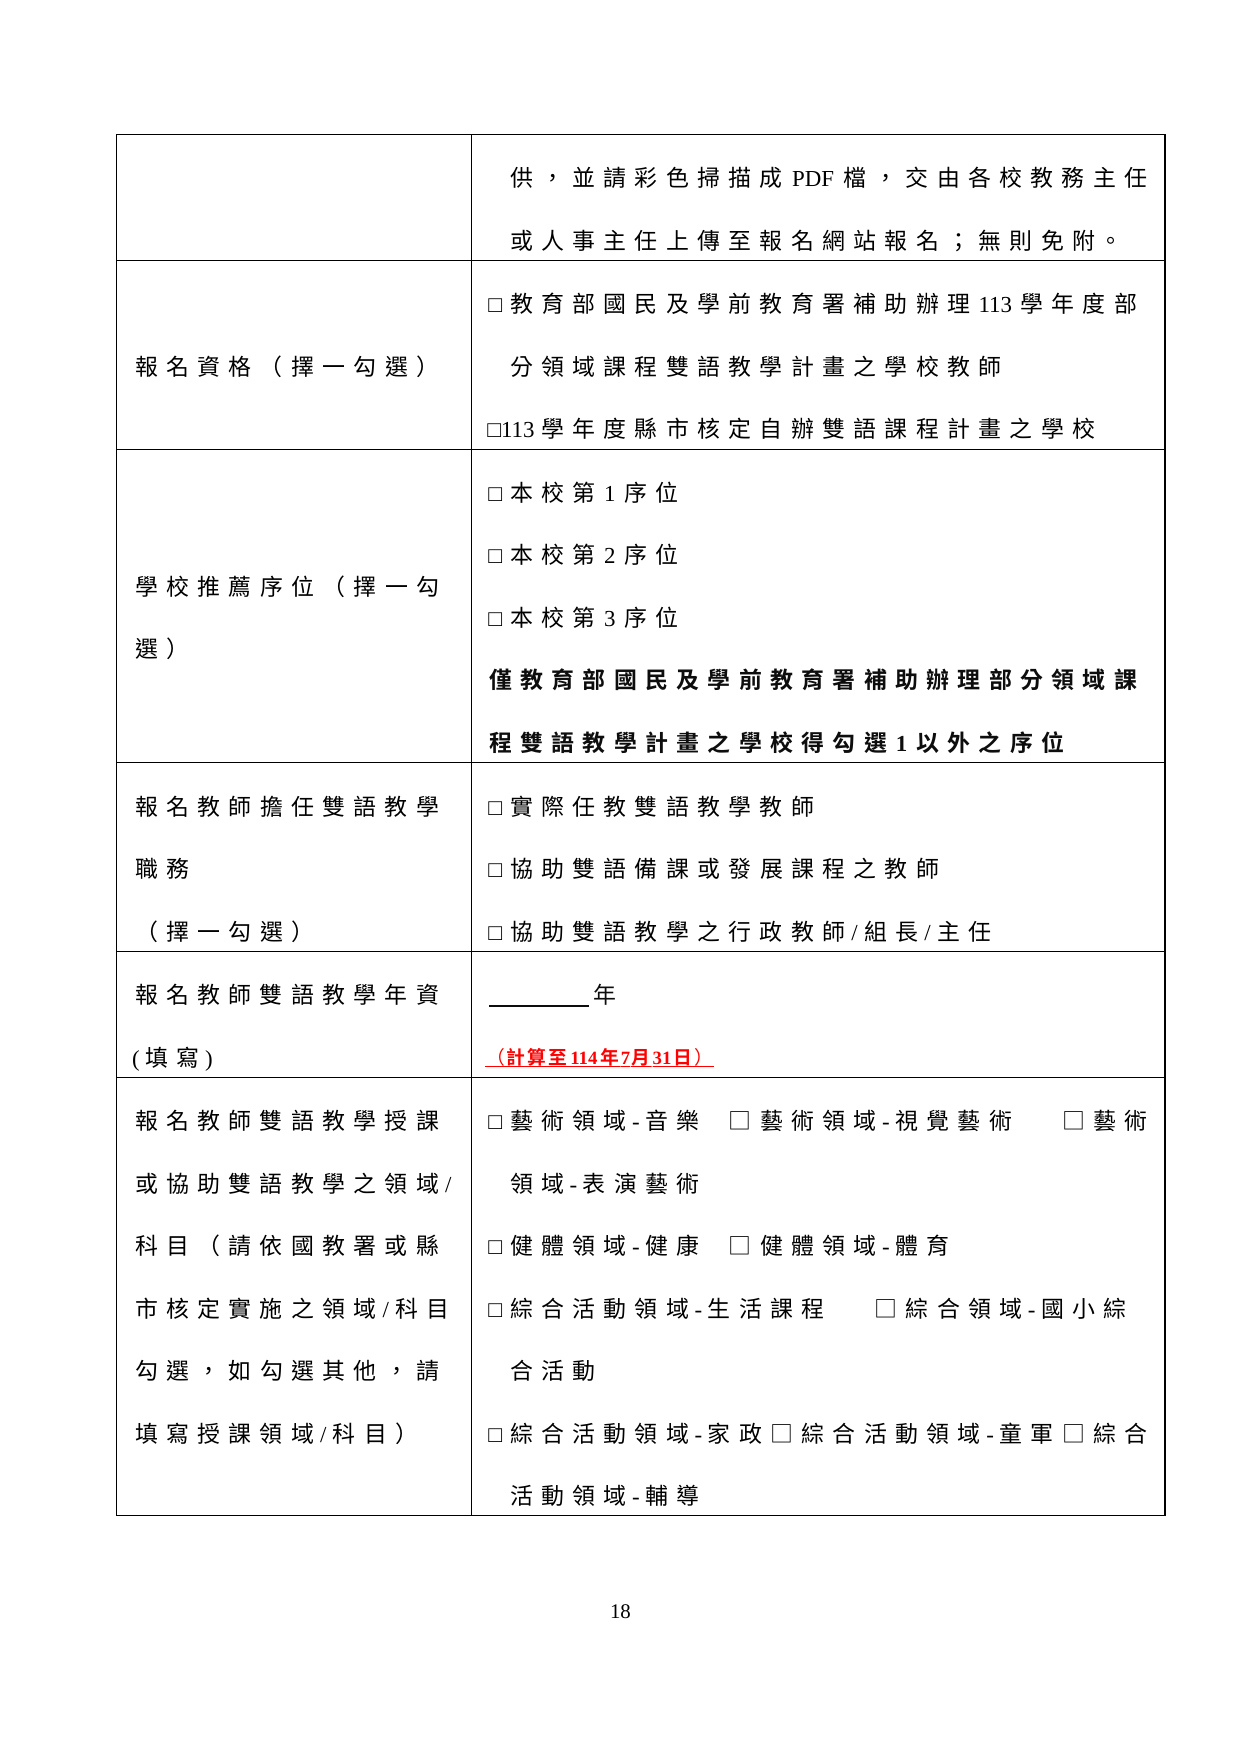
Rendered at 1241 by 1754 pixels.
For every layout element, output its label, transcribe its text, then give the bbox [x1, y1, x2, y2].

table_cell 報名教師雙語教學授課或協助雙語教學之領域/科目（請依國教署或縣市核定實施之領域/科目勾選，如勾選其他，請填寫授課領域/科目） [117, 1078, 471, 1515]
table_cell □教育部國民及學前教育署補助辦理113學年度部分領域課程雙語教學計畫之學校教師 □113學年度縣市核定自辦雙語課程計畫之學校 [472, 261, 1164, 449]
table_cell □藝術領域-音樂 □藝術領域-視覺藝術 □藝術領域-表演藝術 □健體領域-健康 □健體領域-體育 □綜合活動領域-生活課程 □綜合領域-國小綜合活動 □綜合活動領域-家政□綜合活動領域-童軍□綜合活動領域-輔導 [472, 1078, 1164, 1515]
table_cell □本校第1序位 □本校第2序位 □本校第3序位 僅教育部國民及學前教育署補助辦理部分領域課程雙語教學計畫之學校得勾選1以外之序位 [472, 450, 1164, 762]
table_cell [117, 135, 471, 260]
table_cell 報名教師擔任雙語教學職務 （擇一勾選） [117, 763, 471, 951]
table_cell 年 （計算至114年7月31日） [472, 952, 1164, 1077]
table_cell □實際任教雙語教學教師 □協助雙語備課或發展課程之教師 □協助雙語教學之行政教師/組長/主任 [472, 763, 1164, 951]
table_cell 報名資格（擇一勾選） [117, 261, 471, 449]
table_cell 報名教師雙語教學年資(填寫) [117, 952, 471, 1077]
table_cell 學校推薦序位（擇一勾選） [117, 450, 471, 762]
table_cell 供，並請彩色掃描成PDF檔，交由各校教務主任或人事主任上傳至報名網站報名；無則免附。 [472, 135, 1164, 260]
